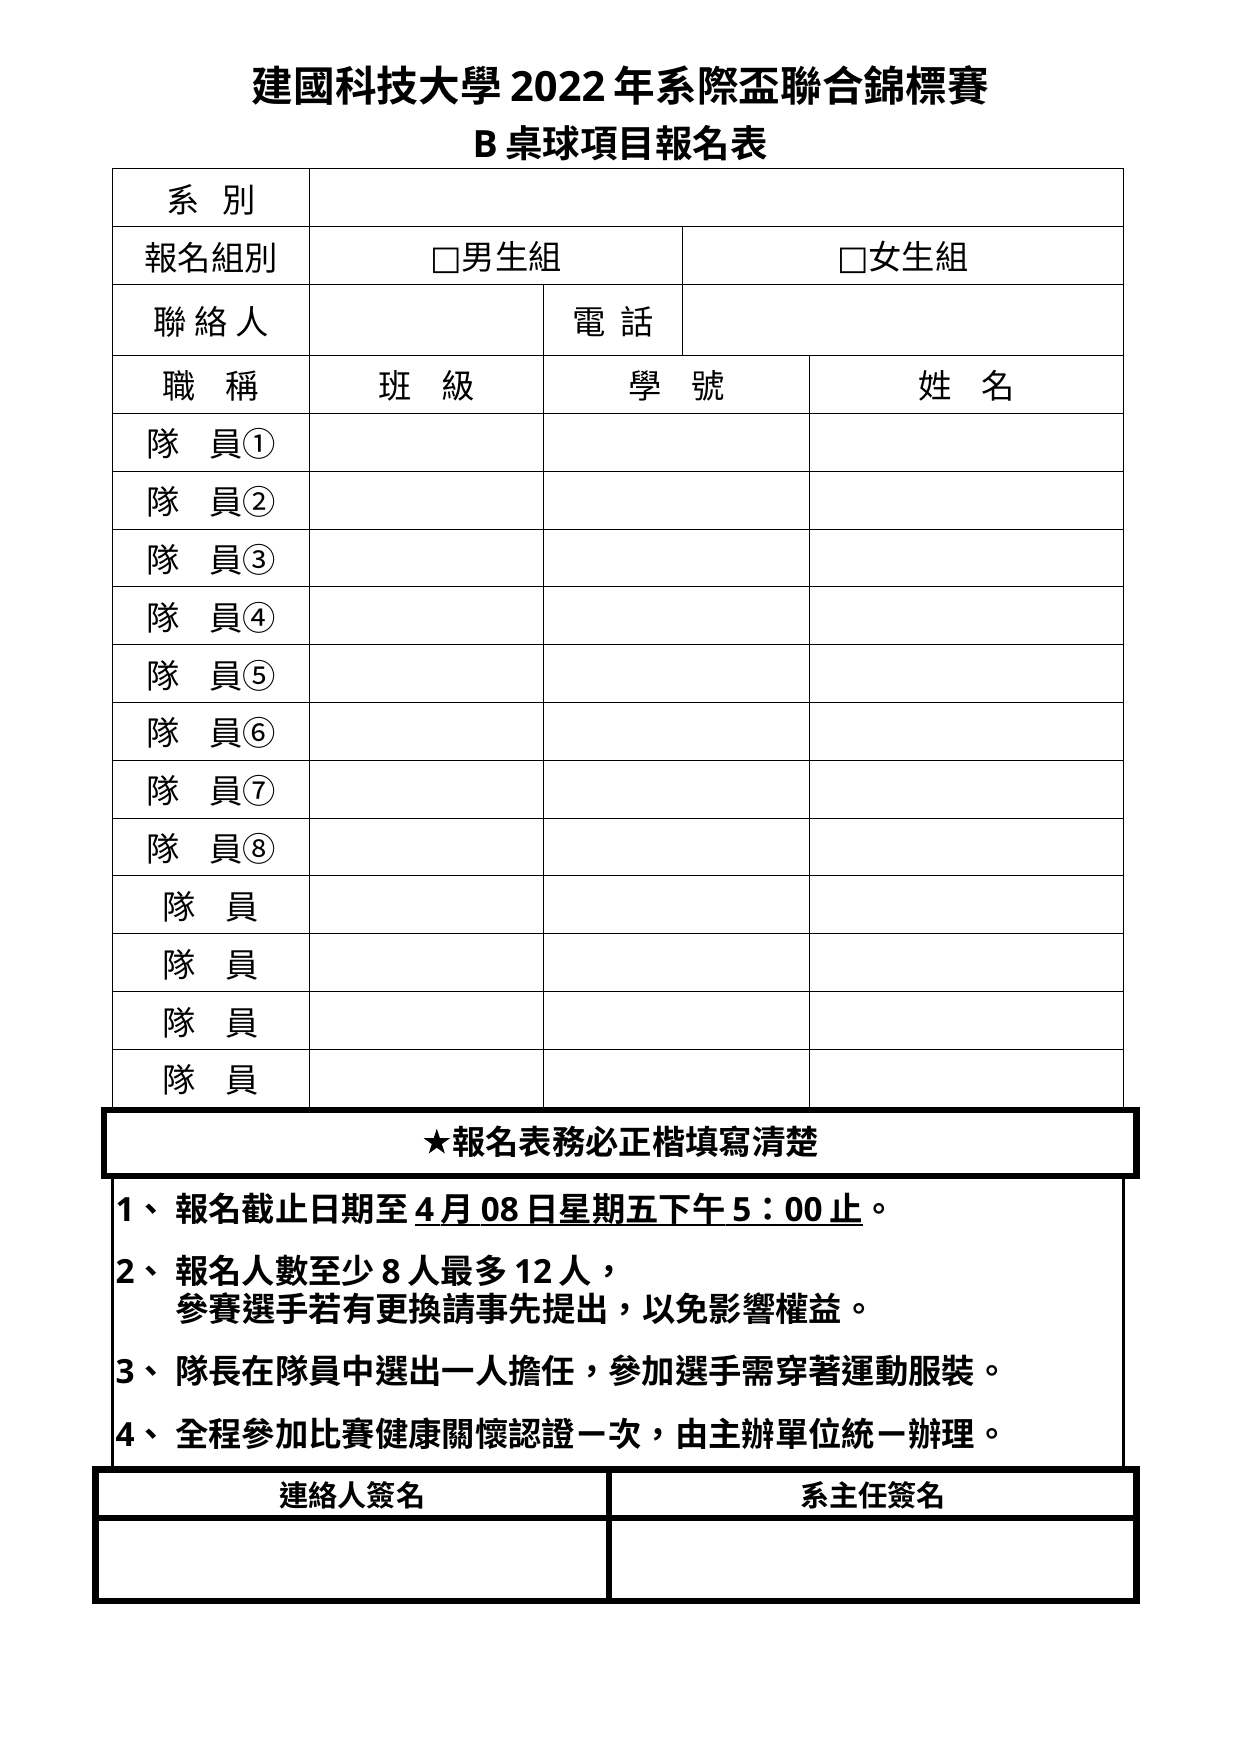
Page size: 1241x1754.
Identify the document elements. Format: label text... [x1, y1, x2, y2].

table_cell 隊 員 [113, 934, 309, 991]
table_cell [544, 645, 809, 702]
table_cell [95, 933, 112, 991]
table_cell [310, 934, 543, 991]
table_cell [544, 819, 809, 875]
table_cell [810, 587, 1123, 644]
table_cell [310, 876, 543, 933]
table_cell 隊 員⑥ [113, 703, 309, 760]
table_cell 隊 員 [113, 992, 309, 1049]
table_header [1124, 168, 1136, 226]
table_cell [810, 414, 1123, 471]
table_cell [1124, 413, 1136, 471]
table_cell 隊 員② [113, 472, 309, 528]
table_cell [1124, 226, 1136, 284]
table_cell 隊 員⑧ [113, 819, 309, 875]
table_cell [810, 530, 1123, 586]
table_cell 班 級 [310, 356, 543, 413]
table_cell [310, 761, 543, 817]
table_cell 隊 員⑤ [113, 645, 309, 702]
table_cell [544, 703, 809, 760]
table_header [310, 169, 1123, 226]
table_cell [544, 530, 809, 586]
table_cell [310, 703, 543, 760]
table_cell [310, 645, 543, 702]
table_cell [810, 992, 1123, 1049]
table_cell [310, 414, 543, 471]
table_cell [1124, 875, 1136, 933]
table_cell 隊 員③ [113, 530, 309, 586]
table_cell [95, 875, 112, 933]
table_cell [1124, 702, 1136, 760]
table_cell [1124, 933, 1136, 991]
table_cell [95, 702, 112, 760]
table_cell [95, 1107, 101, 1173]
table_cell [310, 472, 543, 528]
table_cell 隊 員④ [113, 587, 309, 644]
table_cell [310, 819, 543, 875]
table_cell [810, 819, 1123, 875]
table_cell [95, 413, 112, 471]
table_cell [1124, 586, 1136, 644]
table_cell [544, 472, 809, 528]
table_cell [95, 644, 112, 702]
table_cell [310, 587, 543, 644]
table_cell [95, 284, 112, 355]
table_cell [1124, 991, 1136, 1049]
table_cell [1124, 760, 1136, 817]
table_cell [1124, 529, 1136, 586]
table_cell [1124, 644, 1136, 702]
table_cell 報名表務必正楷填寫清楚 [107, 1113, 1133, 1173]
table_cell [95, 760, 112, 817]
table_cell [544, 934, 809, 991]
table_cell [1124, 471, 1136, 528]
table_cell [95, 586, 112, 644]
table_cell [544, 414, 809, 471]
table_cell 隊 員 [113, 876, 309, 933]
table_cell [810, 472, 1123, 528]
table_cell [95, 355, 112, 413]
table_cell [310, 992, 543, 1049]
table_cell [310, 285, 543, 355]
table_cell 職 稱 [113, 356, 309, 413]
table_cell [1124, 1049, 1136, 1107]
table_cell [810, 703, 1123, 760]
table_cell [1124, 355, 1136, 413]
table_cell 姓 名 [810, 356, 1123, 413]
text B桌球項目報名表 [118, 114, 1122, 168]
table_cell [95, 471, 112, 528]
table_cell □男生組 [310, 227, 682, 284]
table_cell 隊 員 [113, 1050, 309, 1107]
table_cell [95, 1049, 112, 1107]
table_cell [810, 761, 1123, 817]
table_header [95, 168, 112, 226]
table_cell [95, 1173, 111, 1466]
table_cell 報名組別 [113, 227, 309, 284]
table_cell [310, 1050, 543, 1107]
table_cell 系主任簽名 [612, 1473, 1133, 1515]
table_cell [810, 1050, 1123, 1107]
table_cell 學 號 [544, 356, 809, 413]
table_cell [1125, 1179, 1136, 1466]
table_cell 隊 員① [113, 414, 309, 471]
table_cell [612, 1521, 1133, 1598]
table_cell [310, 530, 543, 586]
table_cell [95, 529, 112, 586]
table_cell [99, 1521, 606, 1598]
table_cell [544, 587, 809, 644]
table_cell [544, 876, 809, 933]
table_cell 隊 員⑦ [113, 761, 309, 817]
table_cell 聯 絡 人 [113, 285, 309, 355]
table_cell [810, 934, 1123, 991]
table_cell 報名截止日期至4月08日星期五下午5：00止。 報名人數至少8人最多12人， 參賽選手若有更換請事先提出，以免影響權益。 隊長在隊員中選出一人擔任，參加選手需穿著運動服裝。 全程參加比賽健康關懷認證ㄧ次，由主辦單位統ㄧ辦理。 [114, 1179, 1122, 1466]
table_cell [95, 991, 112, 1049]
table_cell [95, 818, 112, 875]
table_cell [1124, 818, 1136, 875]
table_cell [810, 645, 1123, 702]
table_cell [810, 876, 1123, 933]
table_cell [544, 761, 809, 817]
table_cell [544, 1050, 809, 1107]
table_cell [683, 285, 1123, 355]
table_header 系 別 [113, 169, 309, 226]
table_cell □女生組 [683, 227, 1123, 284]
table_cell 連絡人簽名 [99, 1473, 606, 1515]
table_cell [95, 226, 112, 284]
table_cell 電 話 [544, 285, 682, 355]
table_cell [1124, 284, 1136, 355]
table_cell [544, 992, 809, 1049]
